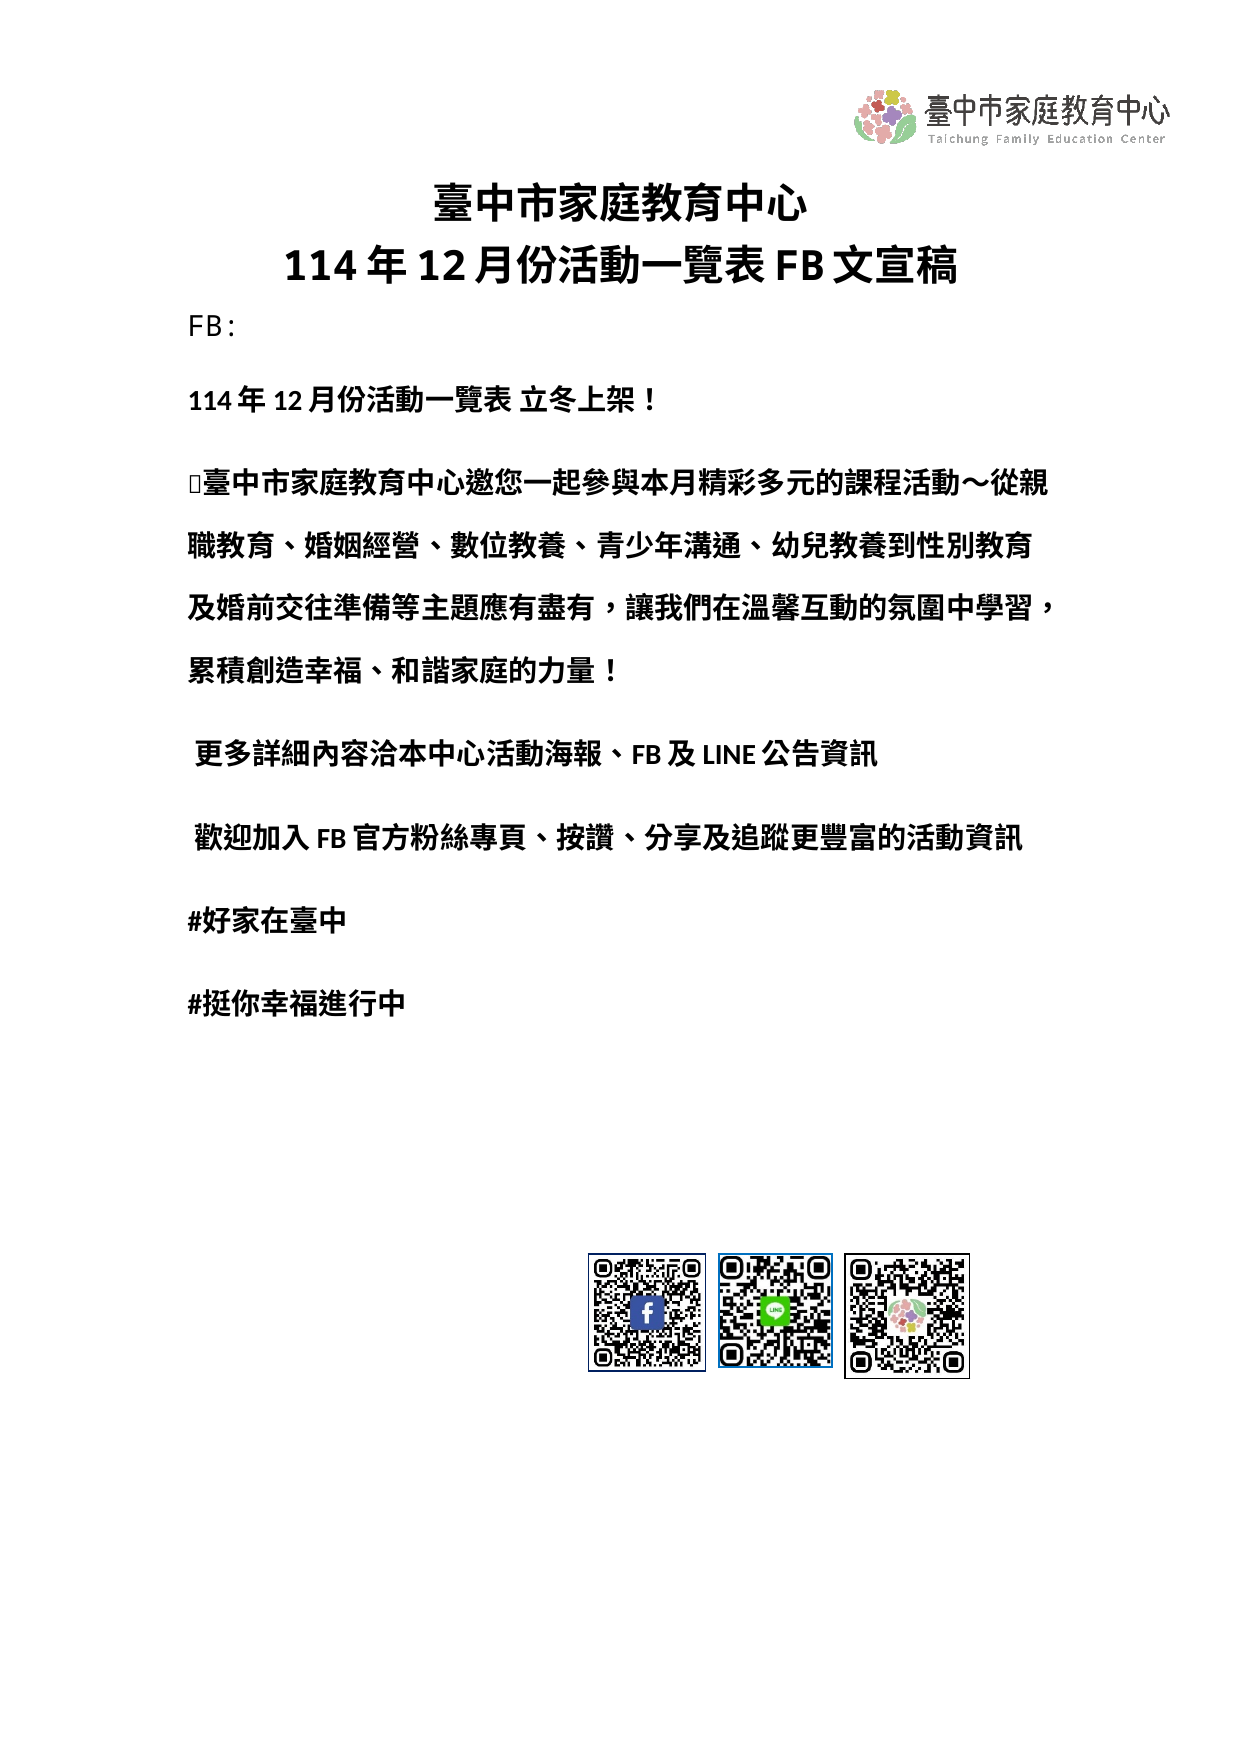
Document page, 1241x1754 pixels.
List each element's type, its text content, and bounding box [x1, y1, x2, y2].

text 更多詳細內容洽本中心活動海報、FB及LINE公告資訊 [187, 710, 1053, 773]
text 歡迎加入FB官方粉絲專頁、按讚、分享及追蹤更豐富的活動資訊 [187, 794, 1053, 856]
text 114年12月份活動一覽表FB文宣稿 [187, 221, 1053, 283]
text 114年12月份活動一覽表 立冬上架！ [187, 356, 1053, 419]
text 🍁臺中市家庭教育中心邀您一起參與本月精彩多元的課程活動～從親職教育、婚姻經營、數位教養、青少年溝通、幼兒教養到性別教育及婚前交往準備等主題應有盡有，讓我們在溫馨互動的氛圍中學習，累積創造幸福、和諧家庭的力量！ [187, 439, 1053, 689]
text #挺你幸福進行中 [187, 960, 1053, 1023]
text #好家在臺中 [187, 877, 1053, 939]
text FB: [187, 283, 1053, 346]
text 臺中市家庭教育中心 [187, 158, 1053, 221]
